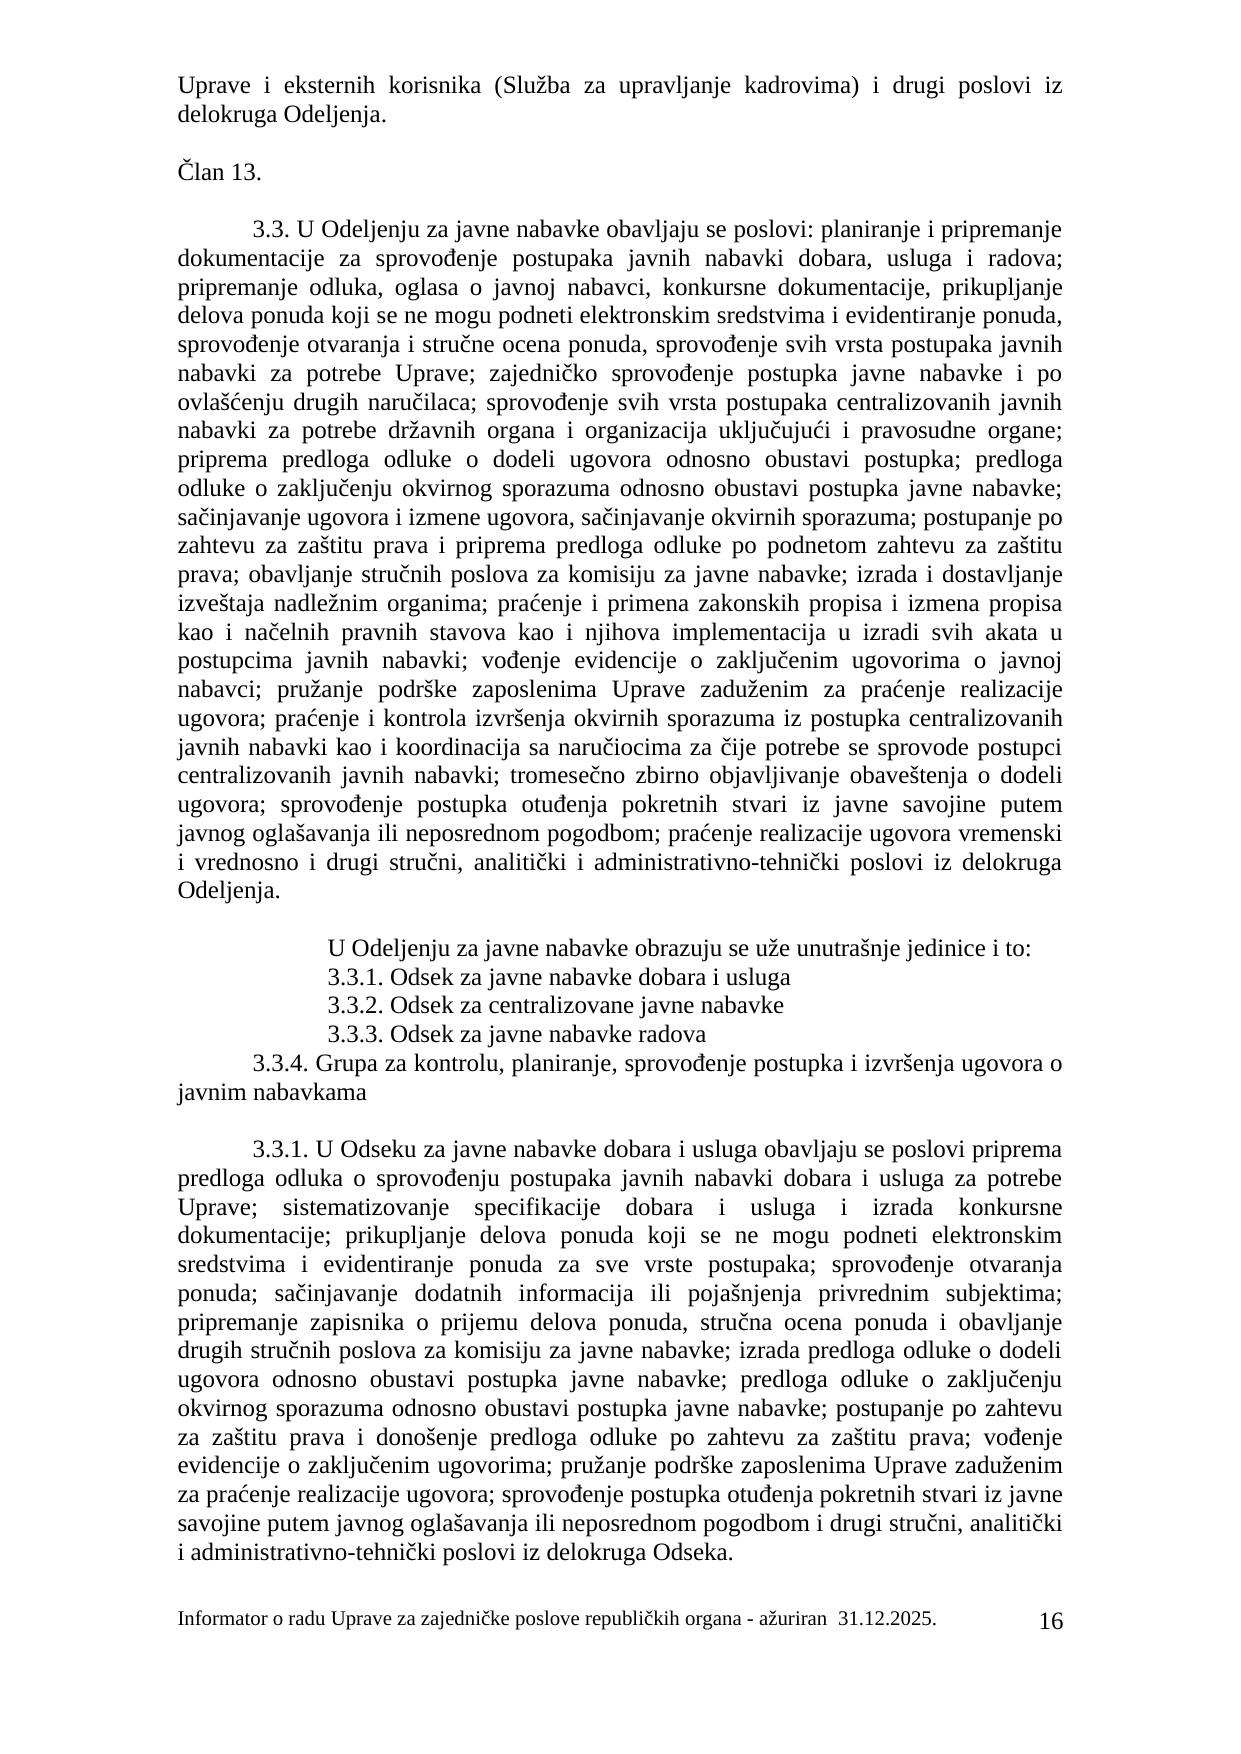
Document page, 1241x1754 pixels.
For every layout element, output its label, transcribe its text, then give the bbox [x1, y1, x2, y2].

subtitle 3.3.4. Grupa za kontrolu, planiranje, sprovođenje postupka i izvršenja ugovora o javnim nabavkama [177, 1048, 1063, 1105]
subtitle 3.3.1. Odsek za javne nabavke dobara i usluga [177, 962, 1063, 990]
subtitle Uprave i eksternih korisnika (Služba za upravljanje kadrovima) i drugi poslovi iz delokruga Odeljenja. [177, 70, 1063, 128]
subtitle 3.3.1. U Odseku za javne nabavke dobara i usluga obavljaju se poslovi priprema predloga odluka o sprovođenju postupaka javnih nabavki dobara i usluga za potrebe Uprave; sistematizovanje specifikacije dobara i usluga i izrada konkursne dokumentacije; prikupljanje delova ponuda koji se ne mogu podneti elektronskim sredstvima i evidentiranje ponuda za sve vrste postupaka; sprovođenje otvaranja ponuda; sačinjavanje dodatnih informacija ili pojašnjenja privrednim subjektima; pripremanje zapisnika o prijemu delova ponuda, stručna ocena ponuda i obavljanje drugih stručnih poslova za komisiju za javne nabavke; izrada predloga odluke o dodeli ugovora odnosno obustavi postupka javne nabavke; predloga odluke o zaključenju okvirnog sporazuma odnosno obustavi postupka javne nabavke; postupanje po zahtevu za zaštitu prava i donošenje predloga odluke po zahtevu za zaštitu prava; vođenje evidencije o zaključenim ugovorima; pružanje podrške zaposlenima Uprave zaduženim za praćenje realizacije ugovora; sprovođenje postupka otuđenja pokretnih stvari iz javne savojine putem javnog oglašavanja ili neposrednom pogodbom i drugi stručni, analitički i administrativno-tehnički poslovi iz delokruga Odseka. [177, 1134, 1063, 1565]
subtitle U Odeljenju za javne nabavke obrazuju se uže unutrašnje jedinice i to: [177, 933, 1063, 962]
subtitle Član 13. [177, 157, 1063, 185]
subtitle 3.3.3. Odsek za javne nabavke radova [177, 1019, 1063, 1048]
subtitle 3.3.2. Odsek za centralizovane javne nabavke [177, 990, 1063, 1019]
subtitle 3.3. U Odeljenju za javne nabavke obavljaju se poslovi: planiranje i pripremanje dokumentacije za sprovođenje postupaka javnih nabavki dobara, usluga i radova; pripremanje odluka, oglasa o javnoj nabavci, konkursne dokumentacije, prikupljanje delova ponuda koji se ne mogu podneti elektronskim sredstvima i evidentiranje ponuda, sprovođenje otvaranja i stručne ocena ponuda, sprovođenje svih vrsta postupaka javnih nabavki za potrebe Uprave; zajedničko sprovođenje postupka javne nabavke i po ovlašćenju drugih naručilaca; sprovođenje svih vrsta postupaka centralizovanih javnih nabavki za potrebe državnih organa i organizacija uključujući i pravosudne organe; priprema predloga odluke o dodeli ugovora odnosno obustavi postupka; predloga odluke o zaključenju okvirnog sporazuma odnosno obustavi postupka javne nabavke; sačinjavanje ugovora i izmene ugovora, sačinjavanje okvirnih sporazuma; postupanje po zahtevu za zaštitu prava i priprema predloga odluke po podnetom zahtevu za zaštitu prava; obavljanje stručnih poslova za komisiju za javne nabavke; izrada i dostavljanje izveštaja nadležnim organima; praćenje i primena zakonskih propisa i izmena propisa kao i načelnih pravnih stavova kao i njihova implementacija u izradi svih akata u postupcima javnih nabavki; vođenje evidencije o zaključenim ugovorima o javnoj nabavci; pružanje podrške zaposlenima Uprave zaduženim za praćenje realizacije ugovora; praćenje i kontrola izvršenja okvirnih sporazuma iz postupka centralizovanih javnih nabavki kao i koordinacija sa naručiocima za čije potrebe se sprovode postupci centralizovanih javnih nabavki; tromesečno zbirno objavljivanje obaveštenja o dodeli ugovora; sprovođenje postupka otuđenja pokretnih stvari iz javne savojine putem javnog oglašavanja ili neposrednom pogodbom; praćenje realizacije ugovora vremenski i vrednosno i drugi stručni, analitički i administrativno-tehnički poslovi iz delokruga Odeljenja. [177, 214, 1063, 904]
